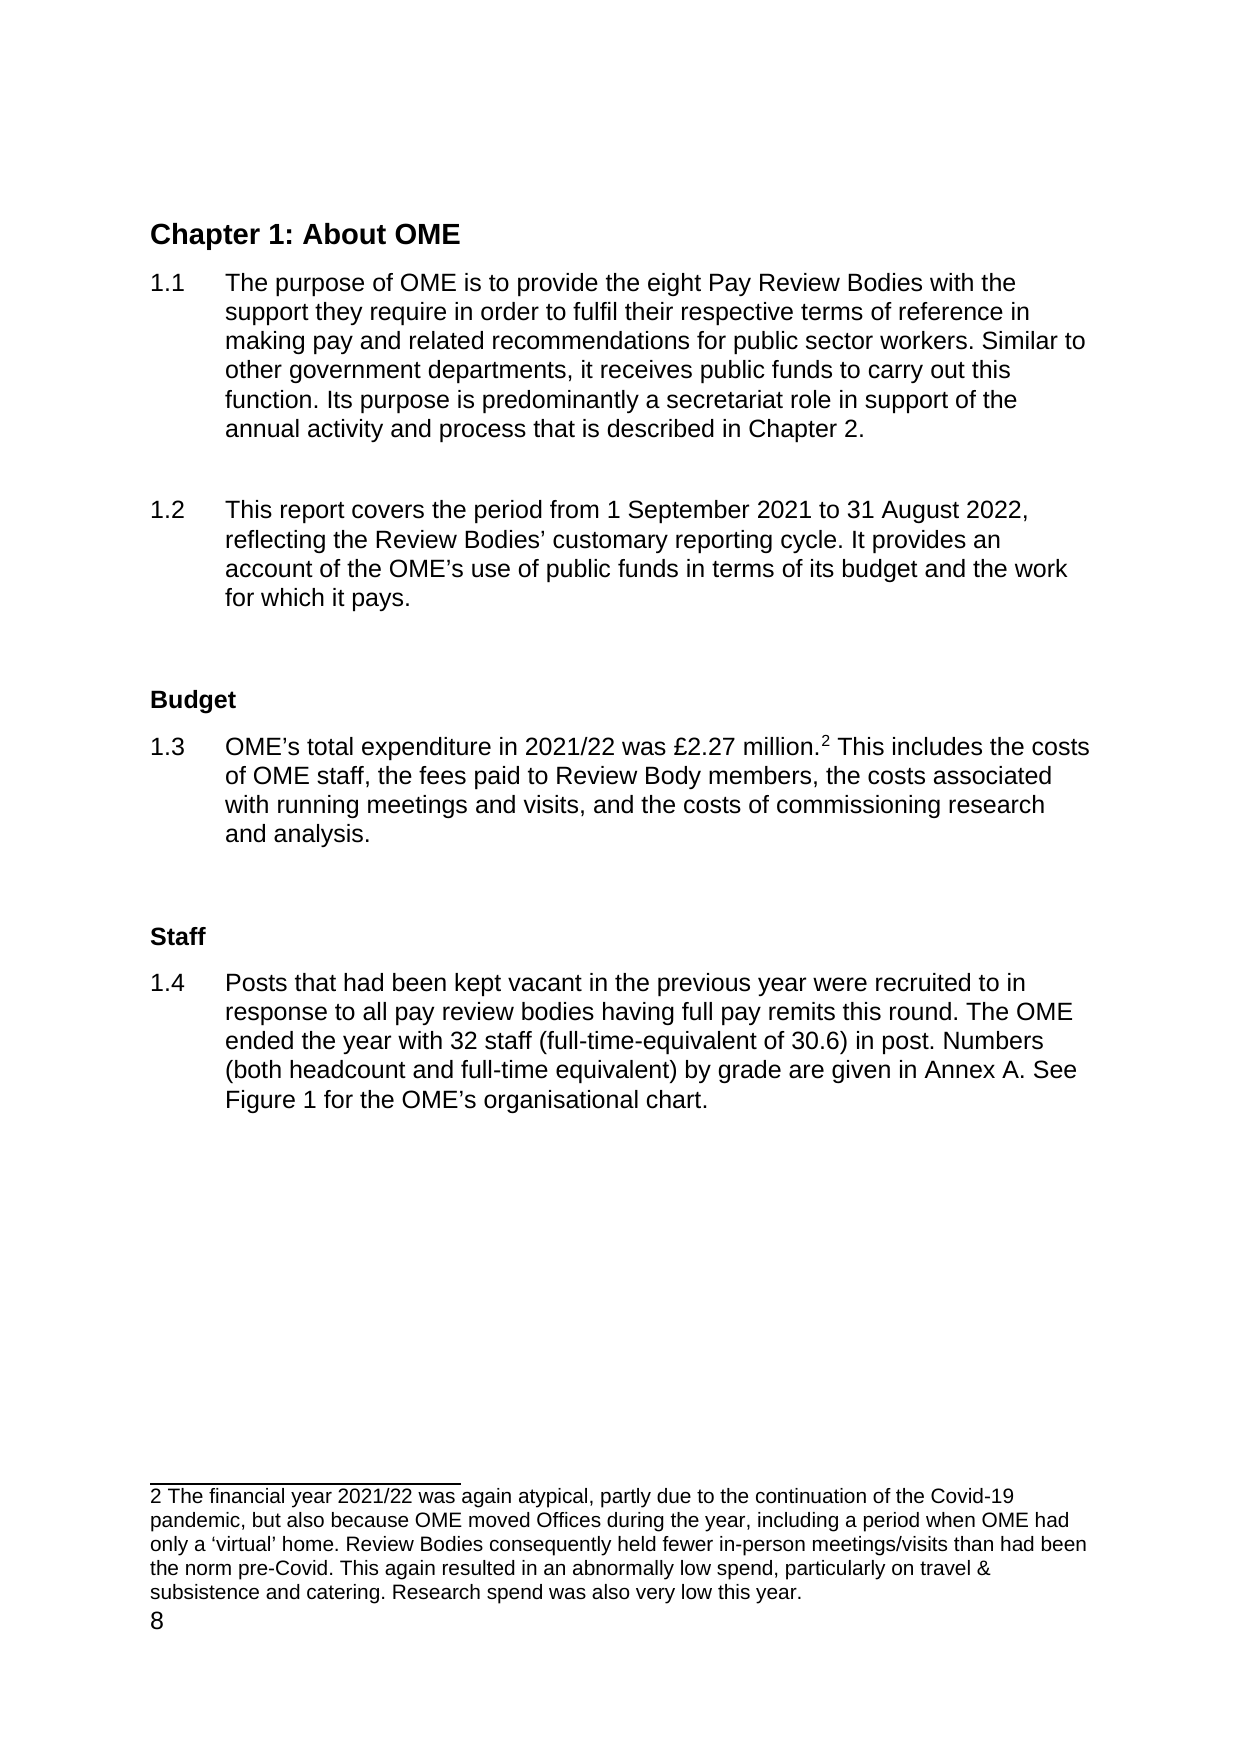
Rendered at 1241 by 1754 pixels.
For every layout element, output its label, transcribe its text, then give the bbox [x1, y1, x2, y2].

list The financial year 2021/22 was again atypical, partly due to the continuation of the Covid-19 pandemic, but also because OME moved Offices during the year, including a period when OME had only a ‘virtual’ home. Review Bodies consequently held fewer in-person meetings/visits than had been the norm pre-Covid. This again resulted in an abnormally low spend, particularly on travel & subsistence and catering. Research spend was also very low this year. [150, 1484, 1090, 1604]
list Posts that had been kept vacant in the previous year were recruited to in response to all pay review bodies having full pay remits this round. The OME ended the year with 32 staff (full-time-equivalent of 30.6) in post. Numbers (both headcount and full-time equivalent) by grade are given in Annex A. See Figure 1 for the OME’s organisational chart. [150, 967, 1090, 1113]
list This report covers the period from 1 September 2021 to 31 August 2022, reflecting the Review Bodies’ customary reporting cycle. It provides an account of the OME’s use of public funds in terms of its budget and the work for which it pays. [150, 495, 1090, 612]
subtitle Budget [150, 686, 1090, 714]
list OME’s total expenditure in 2021/22 was £2.27 million. This includes the costs of OME staff, the fees paid to Review Body members, the costs associated with running meetings and visits, and the costs of commissioning research and analysis. [150, 731, 1090, 848]
subtitle Chapter 1: About OME [150, 217, 1090, 250]
subtitle Staff [150, 922, 1090, 950]
list The purpose of OME is to provide the eight Pay Review Bodies with the support they require in order to fulfil their respective terms of reference in making pay and related recommendations for public sector workers. Similar to other government departments, it receives public funds to carry out this function. Its purpose is predominantly a secretariat role in support of the annual activity and process that is described in Chapter 2. [150, 268, 1090, 443]
